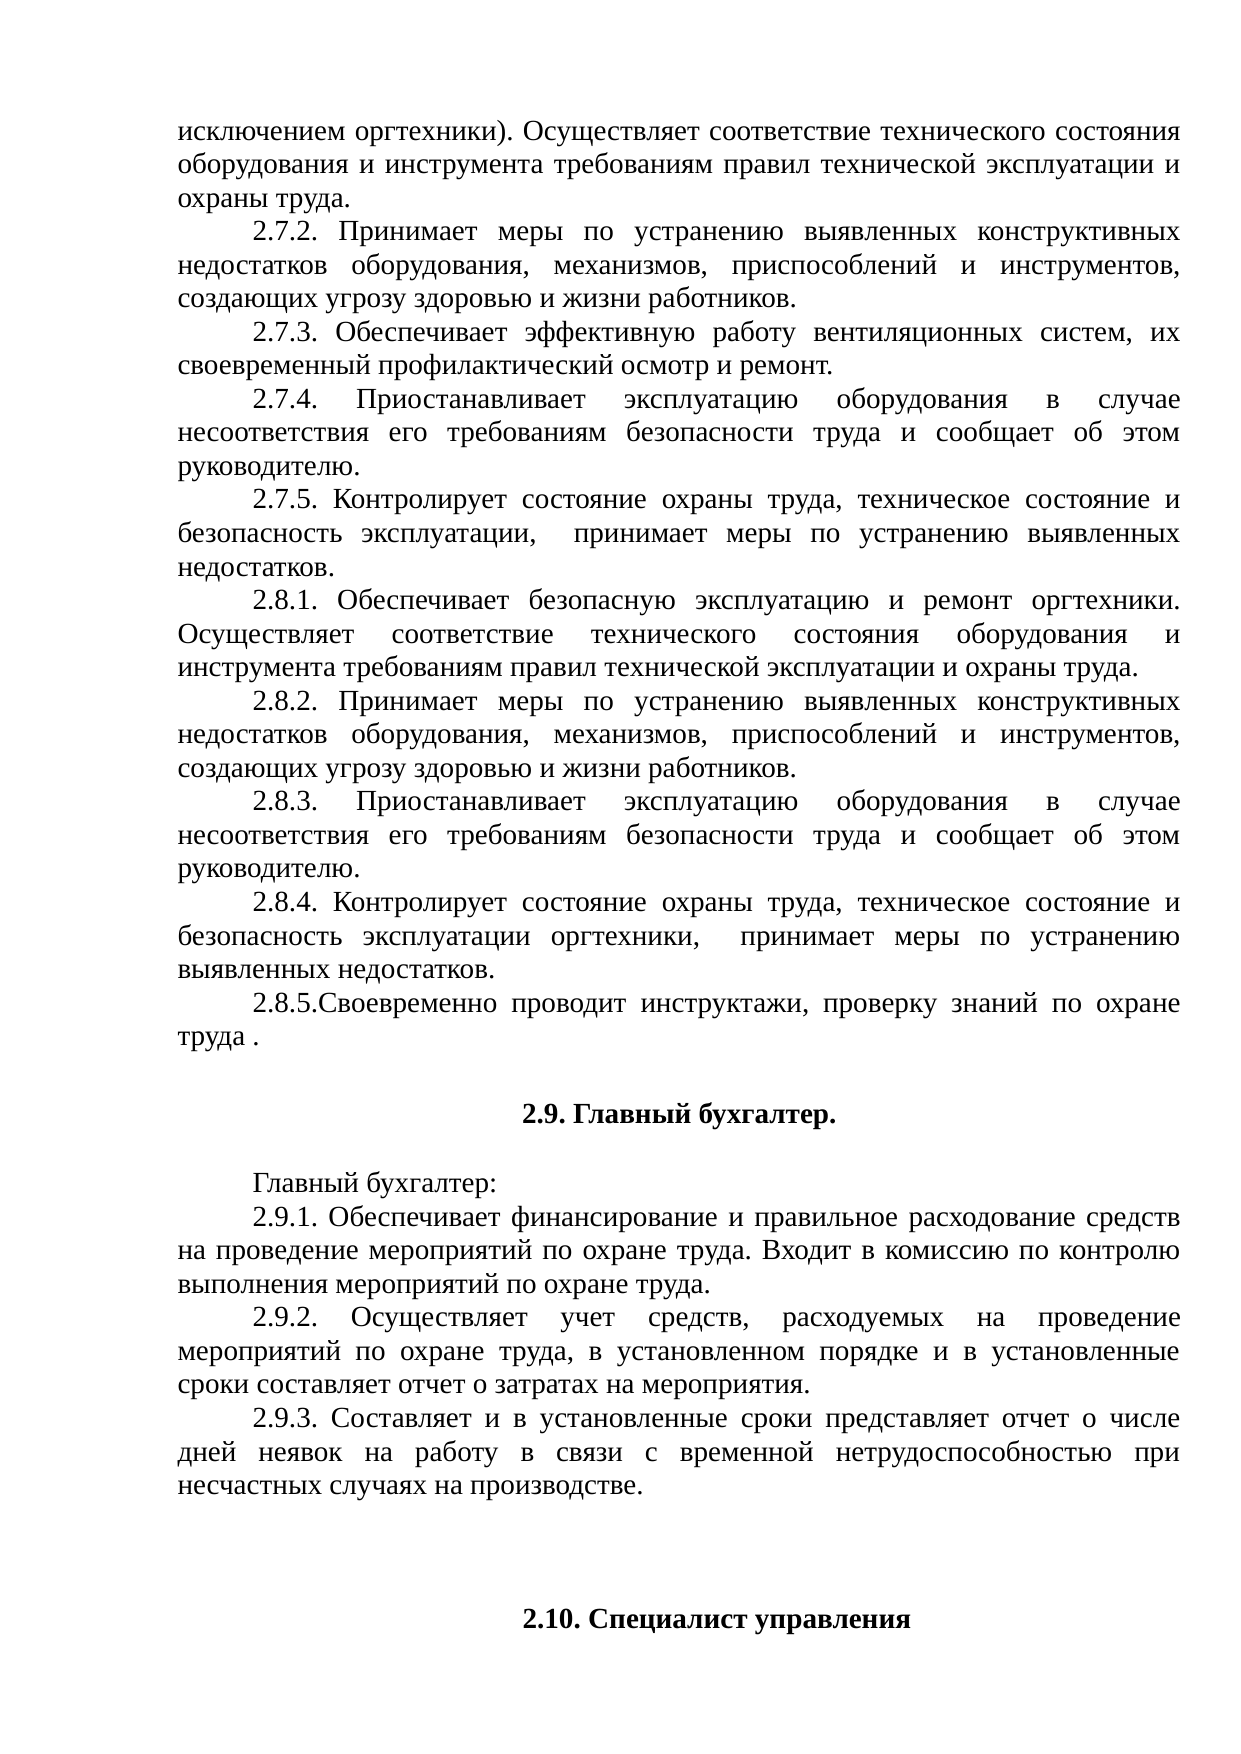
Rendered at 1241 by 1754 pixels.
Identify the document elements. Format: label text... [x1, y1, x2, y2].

text исключением оргтехники). Осуществляет соответствие технического состояния оборудования и инструмента требованиям правил технической эксплуатации и охраны труда. [177, 113, 1181, 213]
text 2.8.2. Принимает меры по устранению выявленных конструктивных недостатков оборудования, механизмов, приспособлений и инструментов, создающих угрозу здоровью и жизни работников. [177, 683, 1181, 783]
text 2.7.3. Обеспечивает эффективную работу вентиляционных систем, их своевременный профилактический осмотр и ремонт. [177, 314, 1181, 381]
list Своевременно проводит инструктажи, проверку знаний по охране труда . [177, 985, 1181, 1052]
text 2.7.5. Контролирует состояние охраны труда, техническое состояние и безопасность эксплуатации, принимает меры по устранению выявленных недостатков. [177, 482, 1181, 582]
text 2.7.4. Приостанавливает эксплуатацию оборудования в случае несоответствия его требованиям безопасности труда и сообщает об этом руководителю. [177, 381, 1181, 482]
text 2.8.3. Приостанавливает эксплуатацию оборудования в случае несоответствия его требованиям безопасности труда и сообщает об этом руководителю. [177, 783, 1181, 884]
text 2.9.2. Осуществляет учет средств, расходуемых на проведение мероприятий по охране труда, в установленном порядке и в установленные сроки составляет отчет о затратах на мероприятия. [177, 1299, 1181, 1400]
text 2.10. Специалист управления [177, 1601, 1181, 1635]
text 2.8.1. Обеспечивает безопасную эксплуатацию и ремонт оргтехники. Осуществляет соответствие технического состояния оборудования и инструмента требованиям правил технической эксплуатации и охраны труда. [177, 582, 1181, 683]
text 2.9.1. Обеспечивает финансирование и правильное расходование средств на проведение мероприятий по охране труда. Входит в комиссию по контролю выполнения мероприятий по охране труда. [177, 1199, 1181, 1299]
text Главный бухгалтер: [177, 1165, 1181, 1199]
text 2.8.4. Контролирует состояние охраны труда, техническое состояние и безопасность эксплуатации оргтехники, принимает меры по устранению выявленных недостатков. [177, 884, 1181, 985]
text 2.9.3. Составляет и в установленные сроки представляет отчет о числе дней неявок на работу в связи с временной нетрудоспособностью при несчастных случаях на производстве. [177, 1400, 1181, 1501]
subtitle 2.9. Главный бухгалтер. [177, 1097, 1181, 1130]
text 2.7.2. Принимает меры по устранению выявленных конструктивных недостатков оборудования, механизмов, приспособлений и инструментов, создающих угрозу здоровью и жизни работников. [177, 213, 1181, 314]
